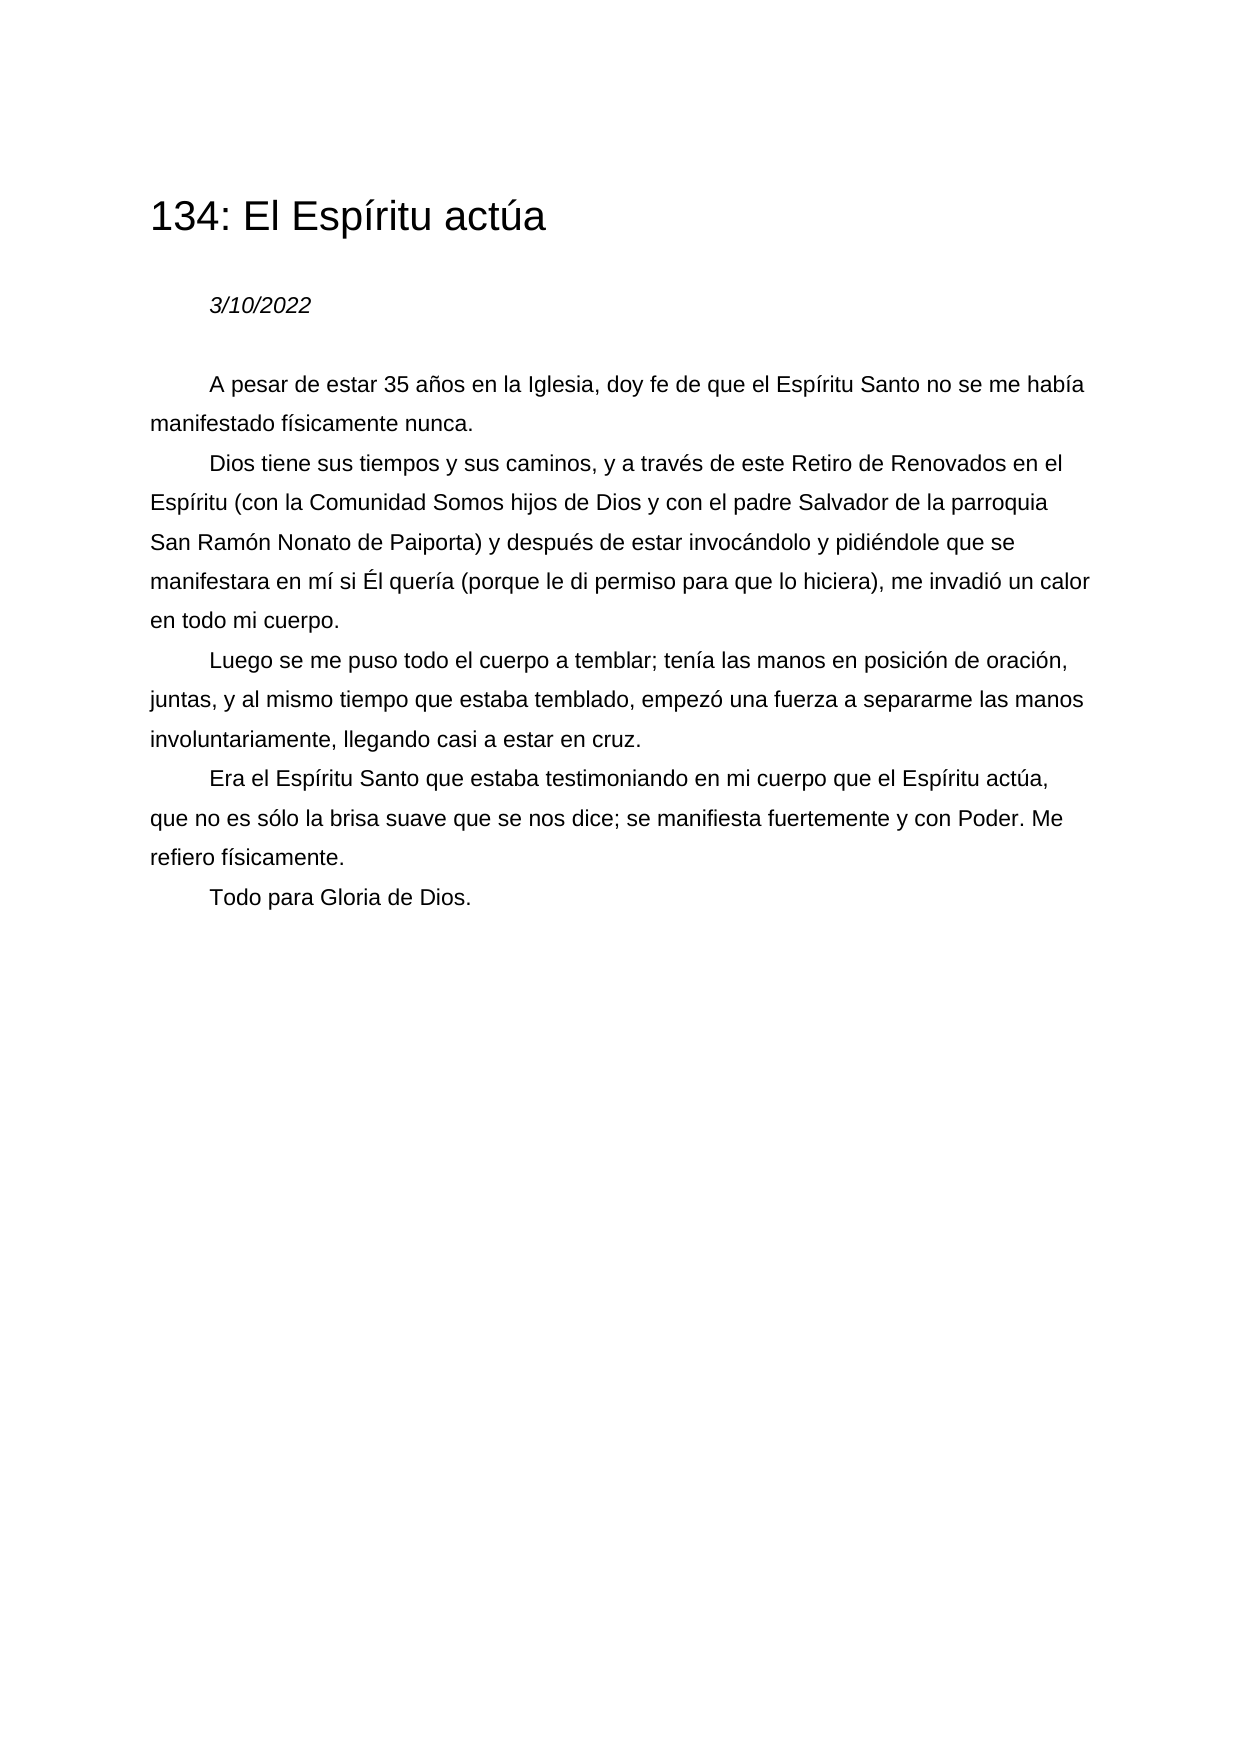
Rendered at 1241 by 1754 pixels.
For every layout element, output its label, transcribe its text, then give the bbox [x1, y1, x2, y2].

text Luego se me puso todo el cuerpo a temblar; tenía las manos en posición de oración, juntas, y al mismo tiempo que estaba temblado, empezó una fuerza a separarme las manos involuntariamente, llegando casi a estar en cruz. [150, 647, 1090, 752]
text Era el Espíritu Santo que estaba testimoniando en mi cuerpo que el Espíritu actúa, que no es sólo la brisa suave que se nos dice; se manifiesta fuertemente y con Poder. Me refiero físicamente. [150, 765, 1090, 871]
text 3/10/2022 [150, 292, 1090, 318]
text Dios tiene sus tiempos y sus caminos, y a través de este Retiro de Renovados en el Espíritu (con la Comunidad Somos hijos de Dios y con el padre Salvador de la parroquia San Ramón Nonato de Paiporta) y después de estar invocándolo y pidiéndole que se manifestara en mí si Él quería (porque le di permiso para que lo hiciera), me invadió un calor en todo mi cuerpo. [150, 449, 1090, 634]
subtitle 134: El Espíritu actúa [150, 192, 1090, 239]
text A pesar de estar 35 años en la Iglesia, doy fe de que el Espíritu Santo no se me había manifestado físicamente nunca. [150, 371, 1090, 436]
text Todo para Gloria de Dios. [150, 884, 1090, 910]
